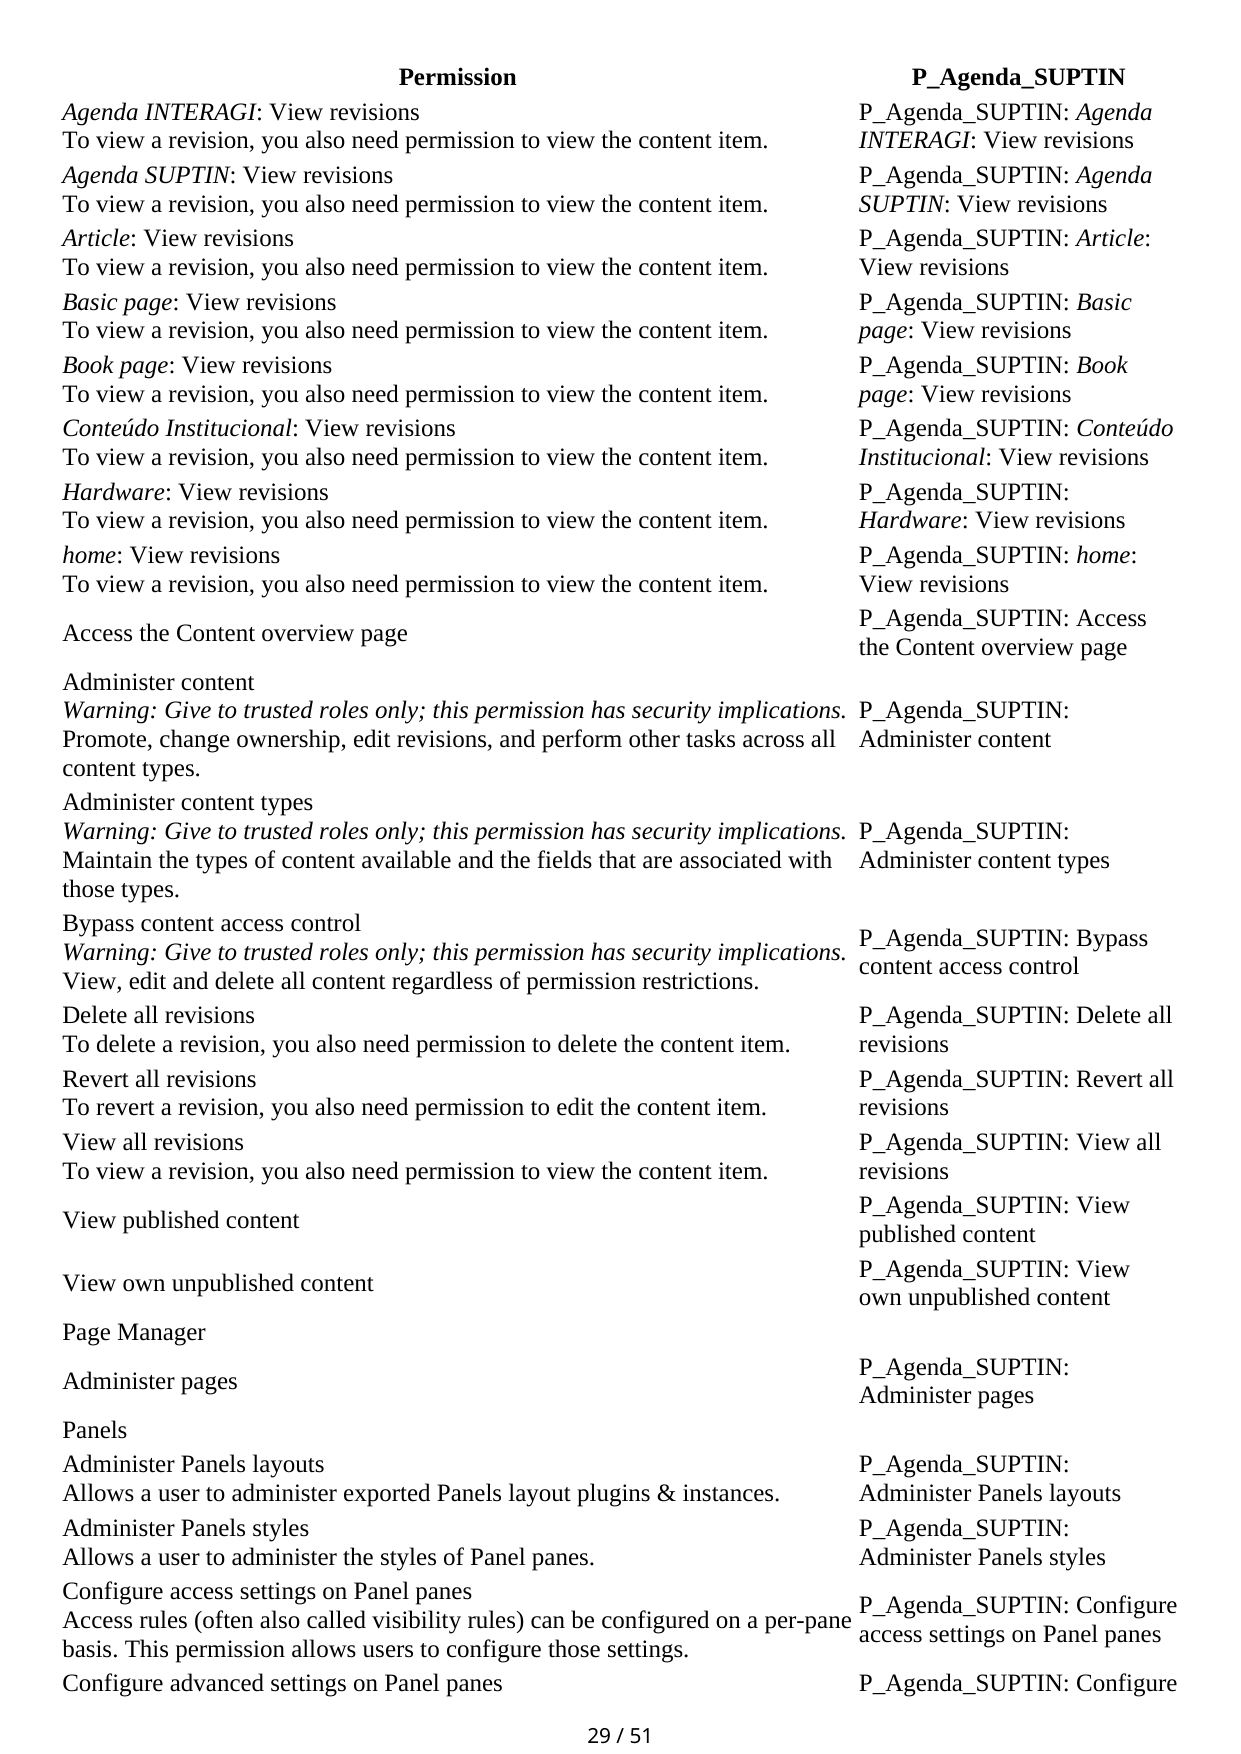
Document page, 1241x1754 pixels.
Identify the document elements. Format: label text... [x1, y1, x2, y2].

table_cell Agenda SUPTIN: View revisions To view a revision, you also need permission to view the content item. [59, 157, 856, 220]
table_header Permission [59, 59, 856, 94]
table_cell P_Agenda_SUPTIN: View all revisions [856, 1124, 1181, 1187]
table_cell P_Agenda_SUPTIN: Administer Panels layouts [856, 1447, 1181, 1510]
table_cell P_Agenda_SUPTIN: Access the Content overview page [856, 600, 1181, 664]
table_cell Agenda INTERAGI: View revisions To view a revision, you also need permission to view the content item. [59, 94, 856, 157]
table_cell P_Agenda_SUPTIN: Configure [856, 1665, 1181, 1700]
table_cell P_Agenda_SUPTIN: Administer Panels styles [856, 1510, 1181, 1573]
table_cell View published content [59, 1188, 856, 1251]
table_cell Access the Content overview page [59, 600, 856, 664]
table_cell P_Agenda_SUPTIN: Agenda SUPTIN: View revisions [856, 157, 1181, 220]
table_cell Administer content types Warning: Give to trusted roles only; this permission has security implications. Maintain the types of content available and the fields that are associated with those types. [59, 785, 856, 905]
table_cell P_Agenda_SUPTIN: home: View revisions [856, 537, 1181, 600]
table_cell Administer pages [59, 1349, 856, 1412]
table_cell P_Agenda_SUPTIN: Bypass content access control [856, 905, 1181, 997]
table_cell P_Agenda_SUPTIN: Book page: View revisions [856, 347, 1181, 410]
table_cell P_Agenda_SUPTIN: Article: View revisions [856, 220, 1181, 284]
table_cell Basic page: View revisions To view a revision, you also need permission to view the content item. [59, 284, 856, 347]
table_cell Revert all revisions To revert a revision, you also need permission to edit the content item. [59, 1061, 856, 1124]
table_cell P_Agenda_SUPTIN: Delete all revisions [856, 998, 1181, 1061]
table_cell Article: View revisions To view a revision, you also need permission to view the content item. [59, 220, 856, 284]
table_cell Administer Panels layouts Allows a user to administer exported Panels layout plugins & instances. [59, 1447, 856, 1510]
table_cell View all revisions To view a revision, you also need permission to view the content item. [59, 1124, 856, 1187]
table_cell P_Agenda_SUPTIN: Hardware: View revisions [856, 474, 1181, 537]
table_cell Delete all revisions To delete a revision, you also need permission to delete the content item. [59, 998, 856, 1061]
table_cell View own unpublished content [59, 1251, 856, 1314]
table_cell P_Agenda_SUPTIN: Revert all revisions [856, 1061, 1181, 1124]
table_cell Administer content Warning: Give to trusted roles only; this permission has security implications. Promote, change ownership, edit revisions, and perform other tasks across all content types. [59, 664, 856, 784]
table_cell P_Agenda_SUPTIN: Conteúdo Institucional: View revisions [856, 410, 1181, 474]
table_cell Administer Panels styles Allows a user to administer the styles of Panel panes. [59, 1510, 856, 1573]
table_cell Book page: View revisions To view a revision, you also need permission to view the content item. [59, 347, 856, 410]
table_cell Configure advanced settings on Panel panes [59, 1665, 856, 1700]
table_cell P_Agenda_SUPTIN: View published content [856, 1188, 1181, 1251]
table_cell P_Agenda_SUPTIN: Configure access settings on Panel panes [856, 1573, 1181, 1665]
table_cell P_Agenda_SUPTIN: View own unpublished content [856, 1251, 1181, 1314]
table_cell P_Agenda_SUPTIN: Basic page: View revisions [856, 284, 1181, 347]
table_cell Conteúdo Institucional: View revisions To view a revision, you also need permission to view the content item. [59, 410, 856, 474]
table_cell Bypass content access control Warning: Give to trusted roles only; this permission has security implications. View, edit and delete all content regardless of permission restrictions. [59, 905, 856, 997]
table_cell P_Agenda_SUPTIN: Administer content [856, 664, 1181, 784]
table_cell P_Agenda_SUPTIN: Administer content types [856, 785, 1181, 905]
table_cell Page Manager [59, 1314, 1181, 1349]
table_cell Configure access settings on Panel panes Access rules (often also called visibility rules) can be configured on a per-pane basis. This permission allows users to configure those settings. [59, 1573, 856, 1665]
table_cell Panels [59, 1412, 1181, 1447]
table_cell home: View revisions To view a revision, you also need permission to view the content item. [59, 537, 856, 600]
table_cell P_Agenda_SUPTIN: Agenda INTERAGI: View revisions [856, 94, 1181, 157]
table_header P_Agenda_SUPTIN [856, 59, 1181, 94]
table_cell Hardware: View revisions To view a revision, you also need permission to view the content item. [59, 474, 856, 537]
table_cell P_Agenda_SUPTIN: Administer pages [856, 1349, 1181, 1412]
